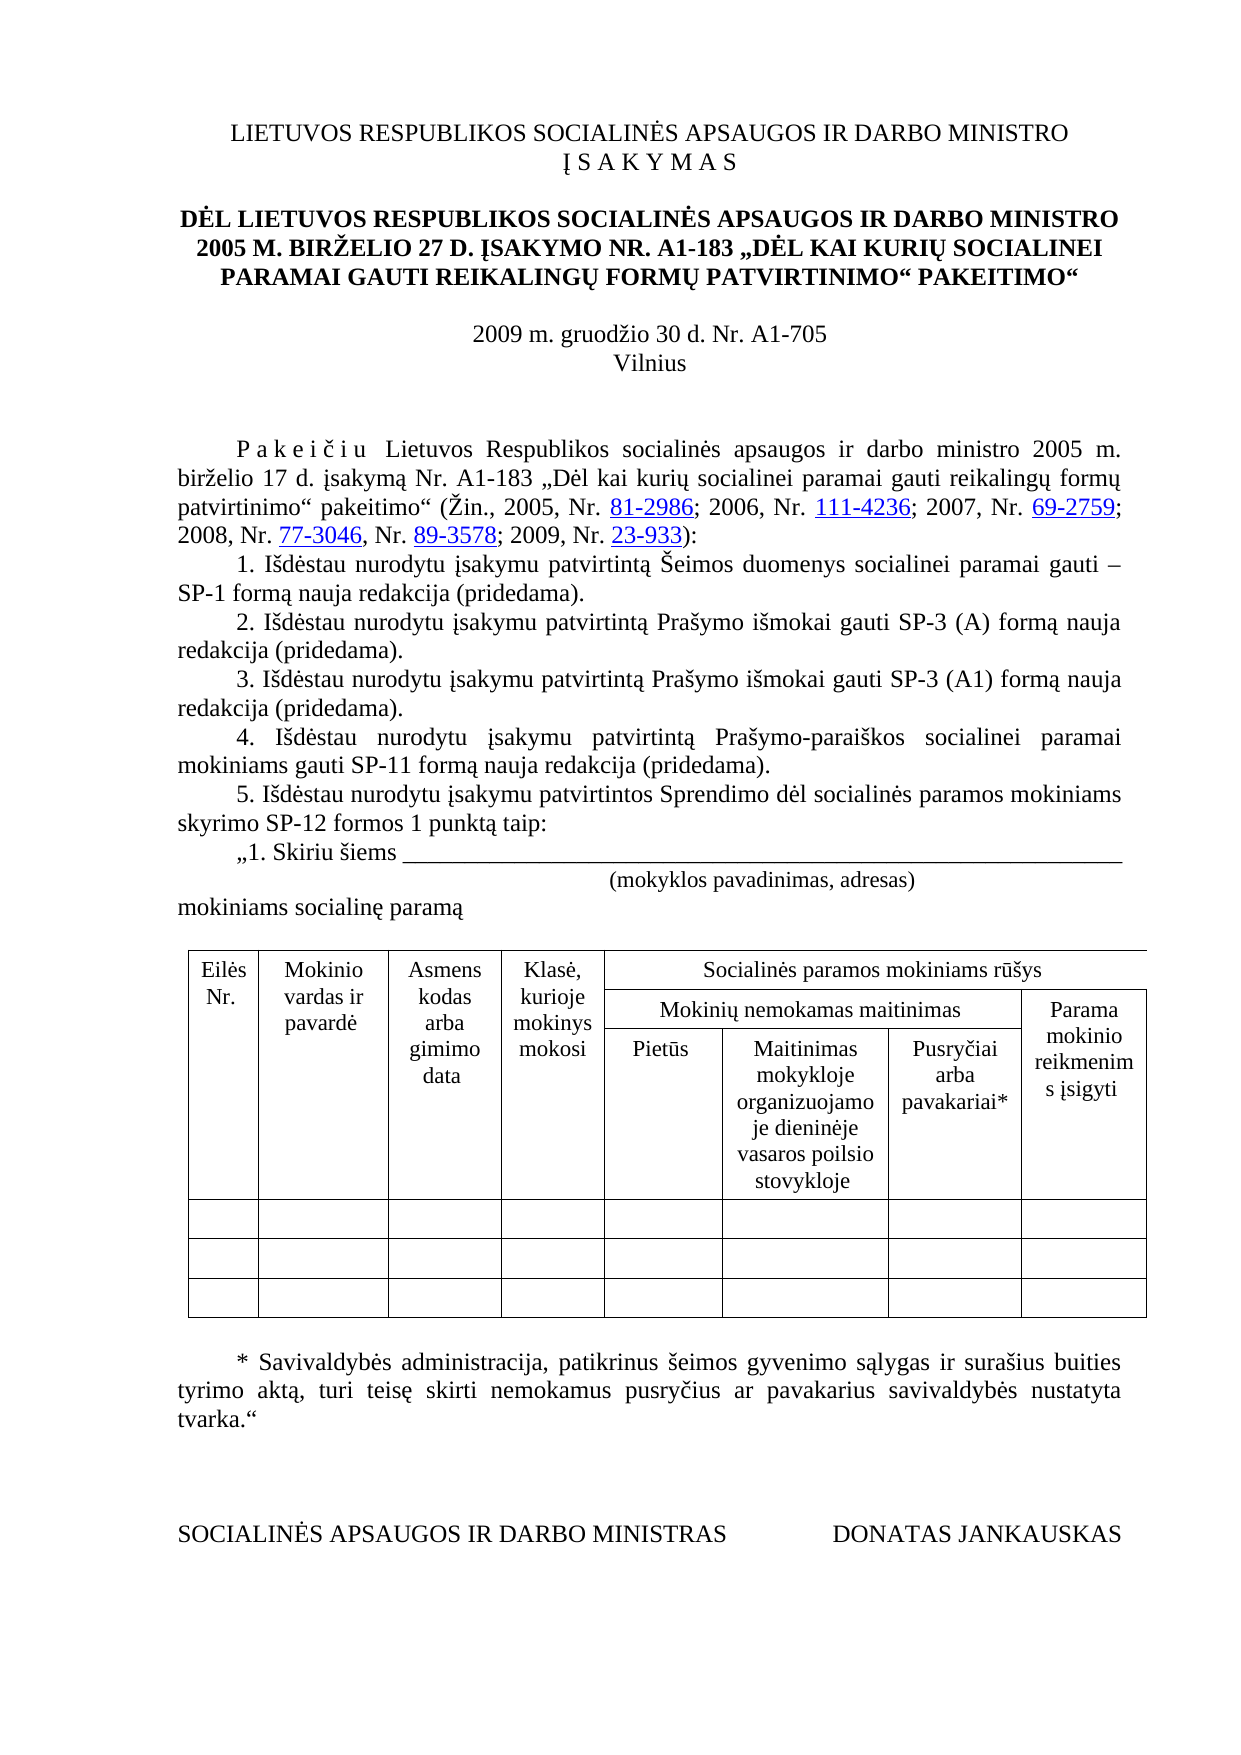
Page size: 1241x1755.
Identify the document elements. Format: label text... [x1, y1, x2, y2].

table_cell [502, 1279, 604, 1317]
table_cell [259, 1279, 388, 1317]
text Pakeičiu Lietuvos Respublikos socialinės apsaugos ir darbo ministro 2005 m. birželio 17 d. įsakymą Nr. A1-183 „Dėl kai kurių socialinei paramai gauti reikalingų formų patvirtinimo“ pakeitimo“ (Žin., 2005, Nr. 81-2986; 2006, Nr. 111-4236; 2007, Nr. 69-2759; 2008, Nr. 77-3046, Nr. 89-3578; 2009, Nr. 23-933): [177, 434, 1122, 549]
text 1. Išdėstau nurodytu įsakymu patvirtintą Šeimos duomenys socialinei paramai gauti – SP-1 formą nauja redakcija (pridedama). [177, 549, 1122, 607]
table_cell [723, 1239, 888, 1278]
table_cell Parama mokinio reikmenims įsigyti [1022, 990, 1146, 1199]
table_cell [259, 1239, 388, 1278]
table_cell [889, 1200, 1021, 1238]
text 5. Išdėstau nurodytu įsakymu patvirtintos Sprendimo dėl socialinės paramos mokiniams skyrimo SP-12 formos 1 punktą taip: [177, 779, 1122, 837]
table_cell Mokinių nemokamas maitinimas [605, 990, 1021, 1028]
text (mokyklos pavadinimas, adresas) [402, 866, 1122, 892]
table_cell [502, 1239, 604, 1278]
text mokiniams socialinę paramą [177, 892, 1122, 921]
table_cell [889, 1279, 1021, 1317]
text 2009 m. gruodžio 30 d. Nr. A1-705 [177, 319, 1122, 348]
table_cell [605, 1279, 722, 1317]
table_cell [889, 1239, 1021, 1278]
table_header Eilės Nr. [189, 951, 258, 1199]
table_cell [389, 1200, 501, 1238]
table_cell [259, 1200, 388, 1238]
table_cell Maitinimas mokykloje organizuojamoje dieninėje vasaros poilsio stovykloje [723, 1029, 888, 1199]
table_cell [723, 1279, 888, 1317]
table_cell [605, 1239, 722, 1278]
table_cell [723, 1200, 888, 1238]
table_header Mokinio vardas ir pavardė [259, 951, 388, 1199]
table_cell Pietūs [605, 1029, 722, 1199]
text 3. Išdėstau nurodytu įsakymu patvirtintą Prašymo išmokai gauti SP-3 (A1) formą nauja redakcija (pridedama). [177, 664, 1122, 722]
table_cell [605, 1200, 722, 1238]
table_cell [1022, 1200, 1146, 1238]
text * Savivaldybės administracija, patikrinus šeimos gyvenimo sąlygas ir surašius buities tyrimo aktą, turi teisę skirti nemokamus pusryčius ar pavakarius savivaldybės nustatyta tvarka.“ [177, 1347, 1122, 1433]
table_cell [389, 1239, 501, 1278]
text ĮSAKYMAS [177, 147, 1122, 176]
table_header Socialinės paramos mokiniams rūšys [605, 951, 1147, 989]
table_cell [189, 1200, 258, 1238]
table_header Asmens kodas arba gimimo data [389, 951, 501, 1199]
table_header Klasė, kurioje mokinys mokosi [502, 951, 604, 1199]
text 4. Išdėstau nurodytu įsakymu patvirtintą Prašymo-paraiškos socialinei paramai mokiniams gauti SP-11 formą nauja redakcija (pridedama). [177, 722, 1122, 779]
text LIETUVOS RESPUBLIKOS SOCIALINĖS APSAUGOS IR DARBO MINISTRO [177, 118, 1122, 147]
text „1. Skiriu šiems [177, 837, 1122, 866]
table_cell Pusryčiai arba pavakariai* [889, 1029, 1021, 1199]
table_cell [502, 1200, 604, 1238]
text Socialinės apsaugos ir darbo ministras Donatas Jankauskas [177, 1519, 1122, 1548]
table_cell [189, 1239, 258, 1278]
text 2. Išdėstau nurodytu įsakymu patvirtintą Prašymo išmokai gauti SP-3 (A) formą nauja redakcija (pridedama). [177, 607, 1122, 664]
table_cell [1022, 1279, 1146, 1317]
table_cell [1022, 1239, 1146, 1278]
text Vilnius [177, 348, 1122, 377]
table_cell [189, 1279, 258, 1317]
text DĖL LIETUVOS RESPUBLIKOS SOCIALINĖS APSAUGOS IR DARBO MINISTRO 2005 M. BIRŽELIO 27 d. ĮSAKYMO Nr. A1-183 „DĖL KAI KURIŲ SOCIALINEI PARAMAI GAUTI REIKALINGŲ FORMŲ PATVIRTINIMO“ PAKEITIMO“ [177, 204, 1122, 291]
table_cell [389, 1279, 501, 1317]
